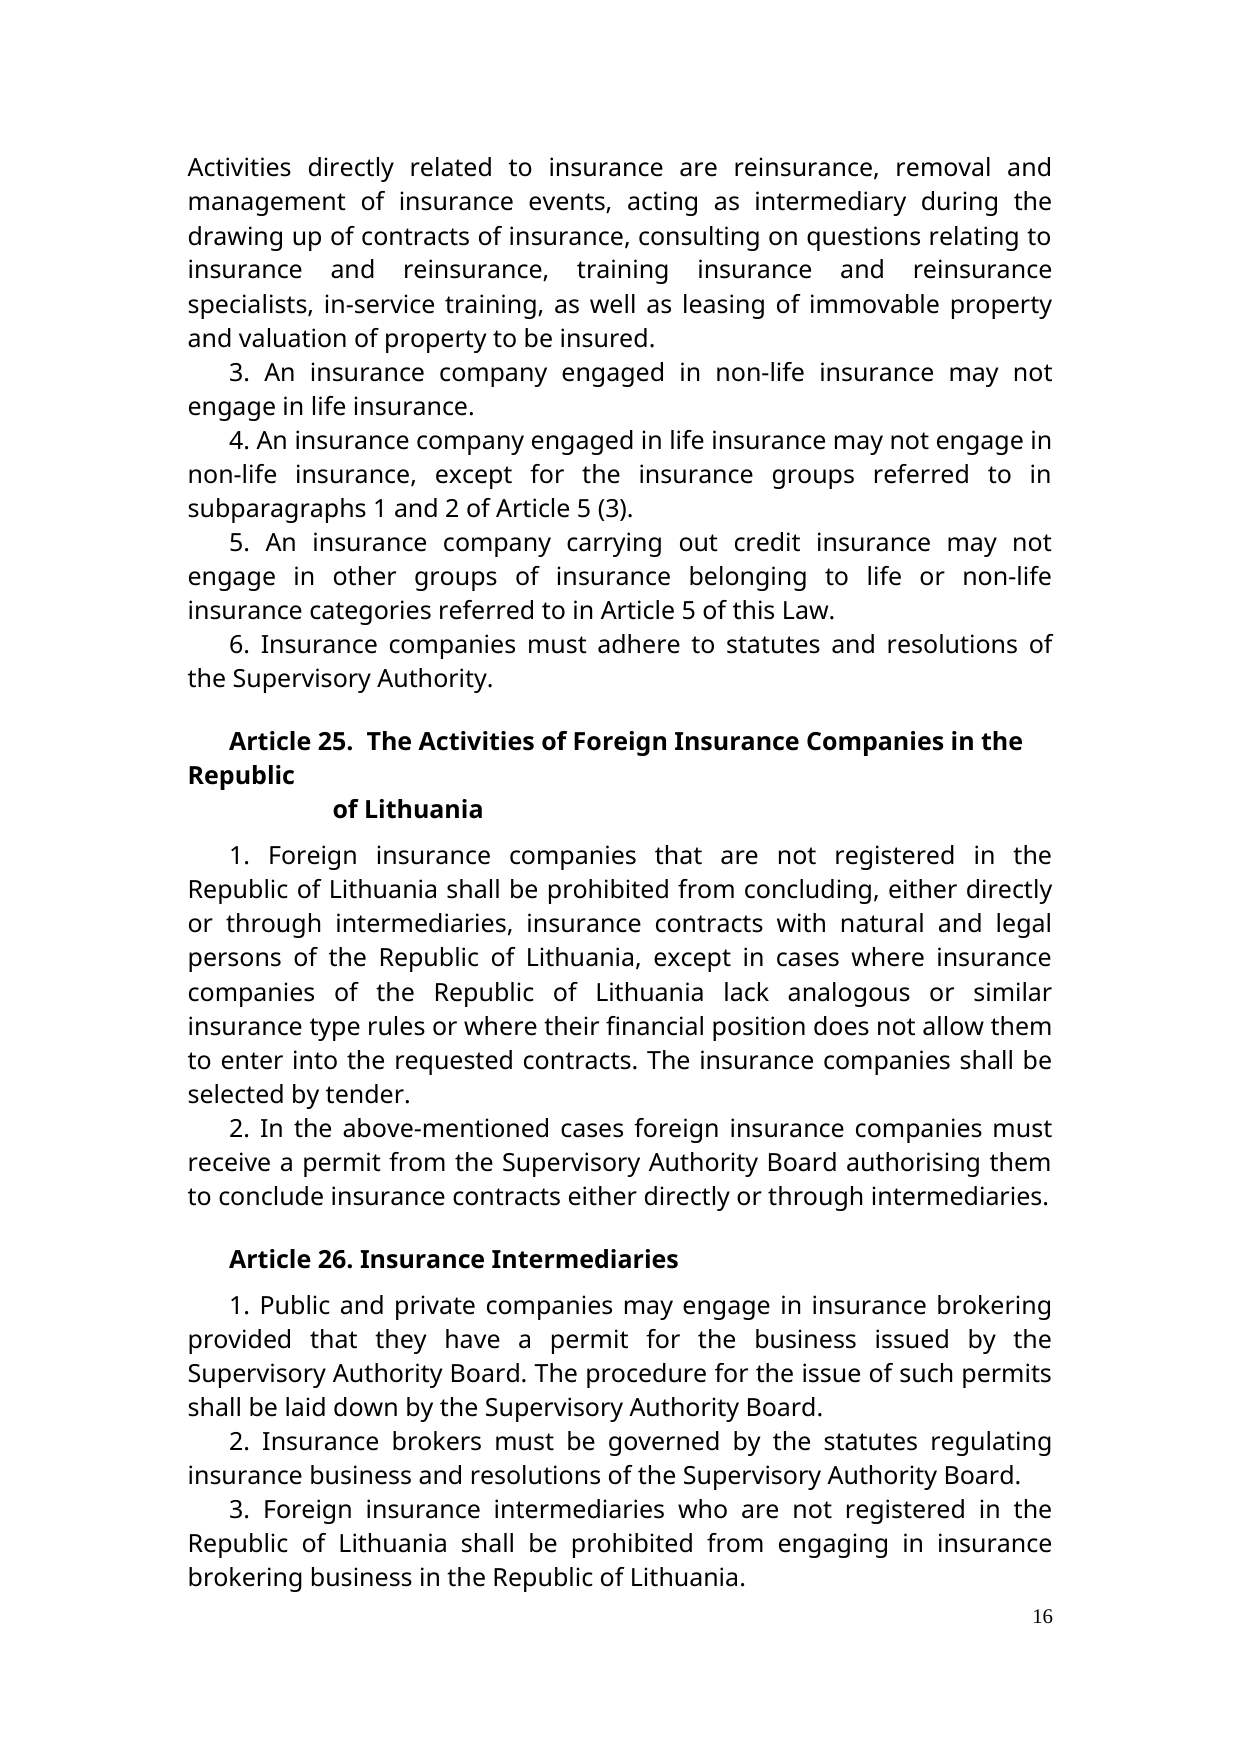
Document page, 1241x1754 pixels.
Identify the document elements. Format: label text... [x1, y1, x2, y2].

text 6. Insurance companies must adhere to statutes and resolutions of the Supervisory Authority. [187, 627, 1053, 695]
text 3. An insurance company engaged in non-life insurance may not engage in life insurance. [187, 354, 1053, 422]
text 1. Public and private companies may engage in insurance brokering provided that they have a permit for the business issued by the Supervisory Authority Board. The procedure for the issue of such permits shall be laid down by the Supervisory Authority Board. [187, 1287, 1053, 1424]
text Activities directly related to insurance are reinsurance, removal and management of insurance events, acting as intermediary during the drawing up of contracts of insurance, consulting on questions relating to insurance and reinsurance, training insurance and reinsurance specialists, in-service training, as well as leasing of immovable property and valuation of property to be insured. [187, 150, 1053, 354]
text 3. Foreign insurance intermediaries who are not registered in the Republic of Lithuania shall be prohibited from engaging in insurance brokering business in the Republic of Lithuania. [187, 1492, 1053, 1594]
text 4. An insurance company engaged in life insurance may not engage in non-life insurance, except for the insurance groups referred to in subparagraphs 1 and 2 of Article 5 (3). [187, 422, 1053, 525]
text Article 26. Insurance Intermediaries [187, 1241, 1053, 1275]
text Article 25. The Activities of Foreign Insurance Companies in the Republic of Lithuania [187, 724, 1053, 826]
text 2. Insurance brokers must be governed by the statutes regulating insurance business and resolutions of the Supervisory Authority Board. [187, 1424, 1053, 1492]
text 1. Foreign insurance companies that are not registered in the Republic of Lithuania shall be prohibited from concluding, either directly or through intermediaries, insurance contracts with natural and legal persons of the Republic of Lithuania, except in cases where insurance companies of the Republic of Lithuania lack analogous or similar insurance type rules or where their financial position does not allow them to enter into the requested contracts. The insurance companies shall be selected by tender. [187, 838, 1053, 1110]
text 2. In the above-mentioned cases foreign insurance companies must receive a permit from the Supervisory Authority Board authorising them to conclude insurance contracts either directly or through intermediaries. [187, 1110, 1053, 1213]
text 5. An insurance company carrying out credit insurance may not engage in other groups of insurance belonging to life or non-life insurance categories referred to in Article 5 of this Law. [187, 525, 1053, 627]
